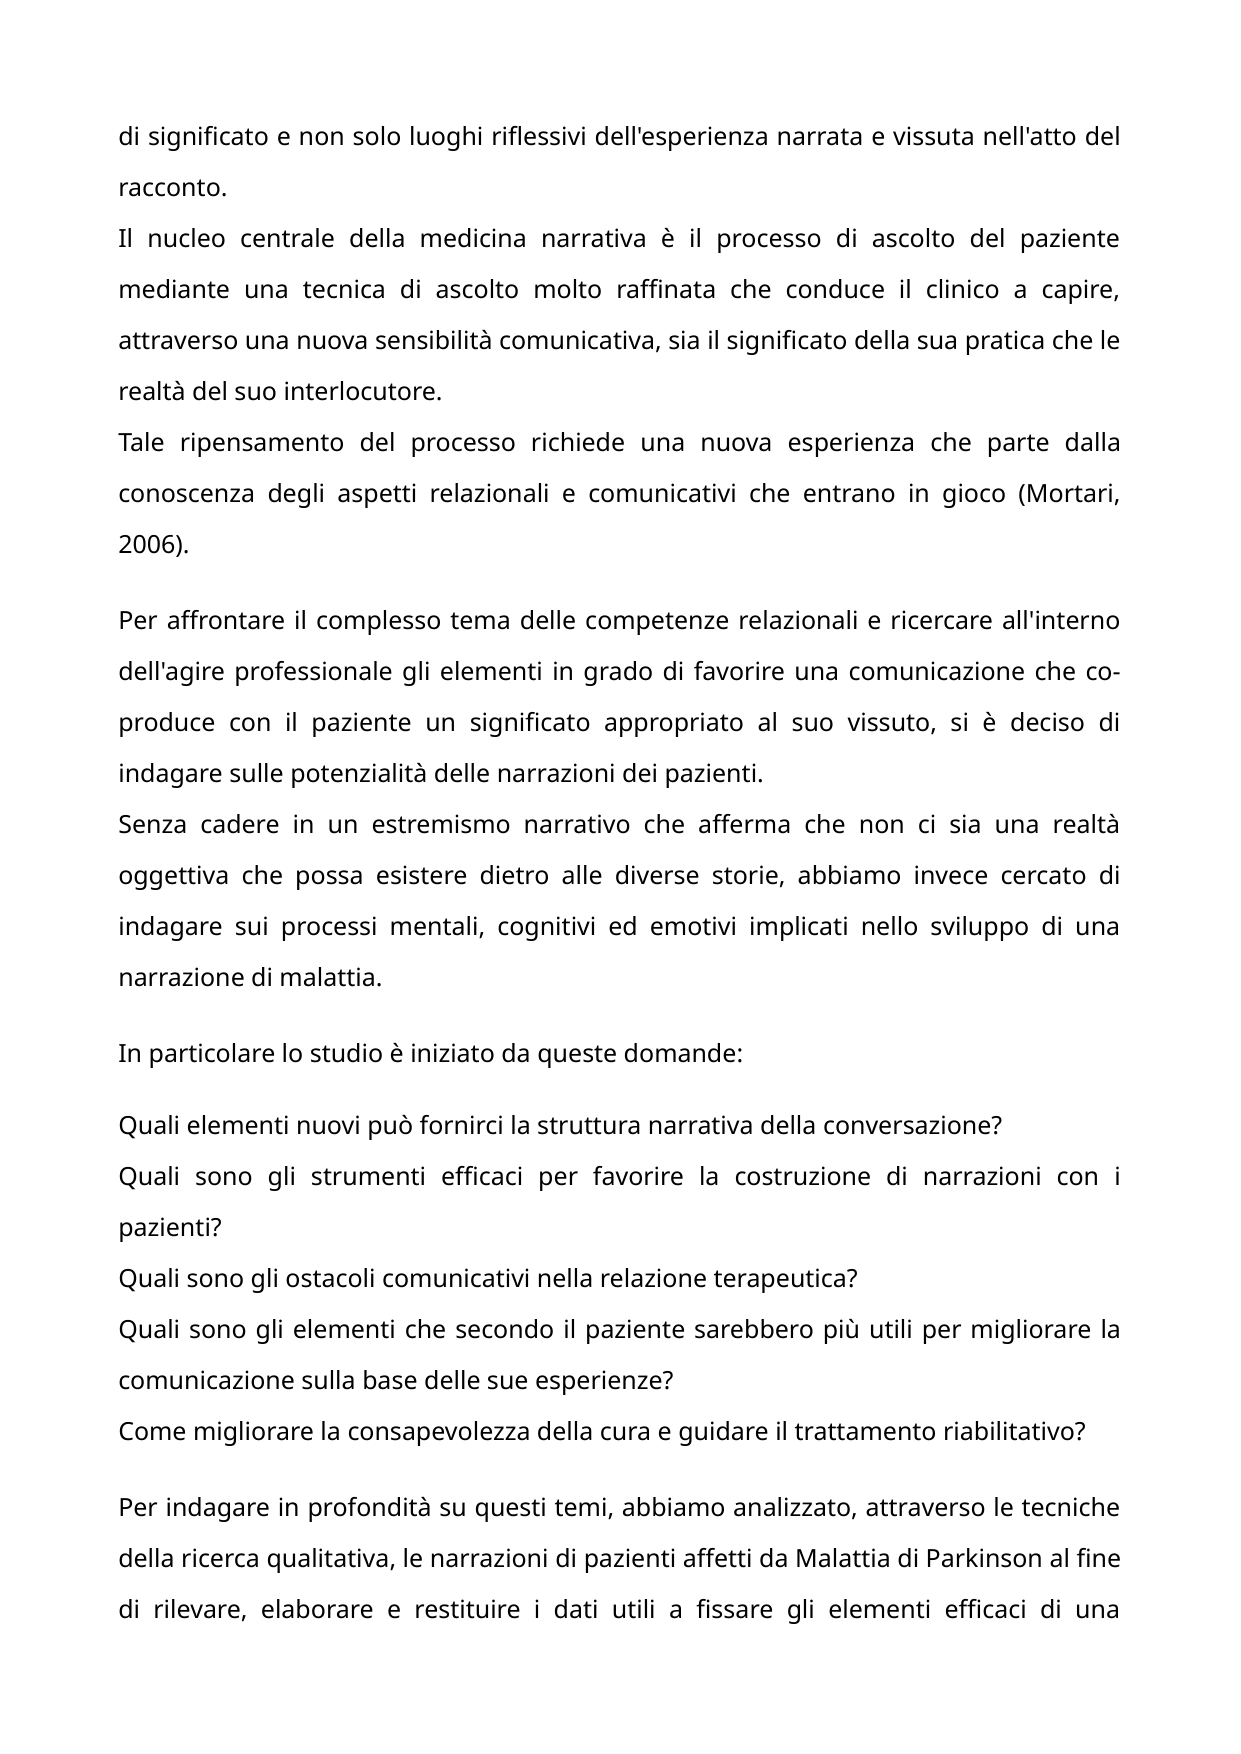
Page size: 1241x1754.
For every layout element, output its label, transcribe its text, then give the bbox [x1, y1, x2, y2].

text Per indagare in profondità su questi temi, abbiamo analizzato, attraverso le tecniche della ricerca qualitativa, le narrazioni di pazienti affetti da Malattia di Parkinson al fine di rilevare, elaborare e restituire i dati utili a fissare gli elementi efficaci di una [118, 1490, 1122, 1626]
text Quali sono gli ostacoli comunicativi nella relazione terapeutica? [118, 1261, 1122, 1295]
text Quali elementi nuovi può fornirci la struttura narrativa della conversazione? [118, 1108, 1122, 1142]
text Il nucleo centrale della medicina narrativa è il processo di ascolto del paziente mediante una tecnica di ascolto molto raffinata che conduce il clinico a capire, attraverso una nuova sensibilità comunicativa, sia il significato della sua pratica che le realtà del suo interlocutore. [118, 220, 1122, 407]
text Come migliorare la consapevolezza della cura e guidare il trattamento riabilitativo? [118, 1414, 1122, 1448]
text Quali sono gli strumenti efficaci per favorire la costruzione di narrazioni con i pazienti? [118, 1159, 1122, 1244]
text di significato e non solo luoghi riflessivi dell'esperienza narrata e vissuta nell'atto del racconto. [118, 118, 1122, 203]
text Quali sono gli elementi che secondo il paziente sarebbero più utili per migliorare la comunicazione sulla base delle sue esperienze? [118, 1312, 1122, 1397]
text Per affrontare il complesso tema delle competenze relazionali e ricercare all'interno dell'agire professionale gli elementi in grado di favorire una comunicazione che co-produce con il paziente un significato appropriato al suo vissuto, si è deciso di indagare sulle potenzialità delle narrazioni dei pazienti. [118, 602, 1122, 790]
text In particolare lo studio è iniziato da queste domande: [118, 1036, 1122, 1070]
text Senza cadere in un estremismo narrativo che afferma che non ci sia una realtà oggettiva che possa esistere dietro alle diverse storie, abbiamo invece cercato di indagare sui processi mentali, cognitivi ed emotivi implicati nello sviluppo di una narrazione di malattia. [118, 807, 1122, 994]
text Tale ripensamento del processo richiede una nuova esperienza che parte dalla conoscenza degli aspetti relazionali e comunicativi che entrano in gioco (Mortari, 2006). [118, 424, 1122, 561]
